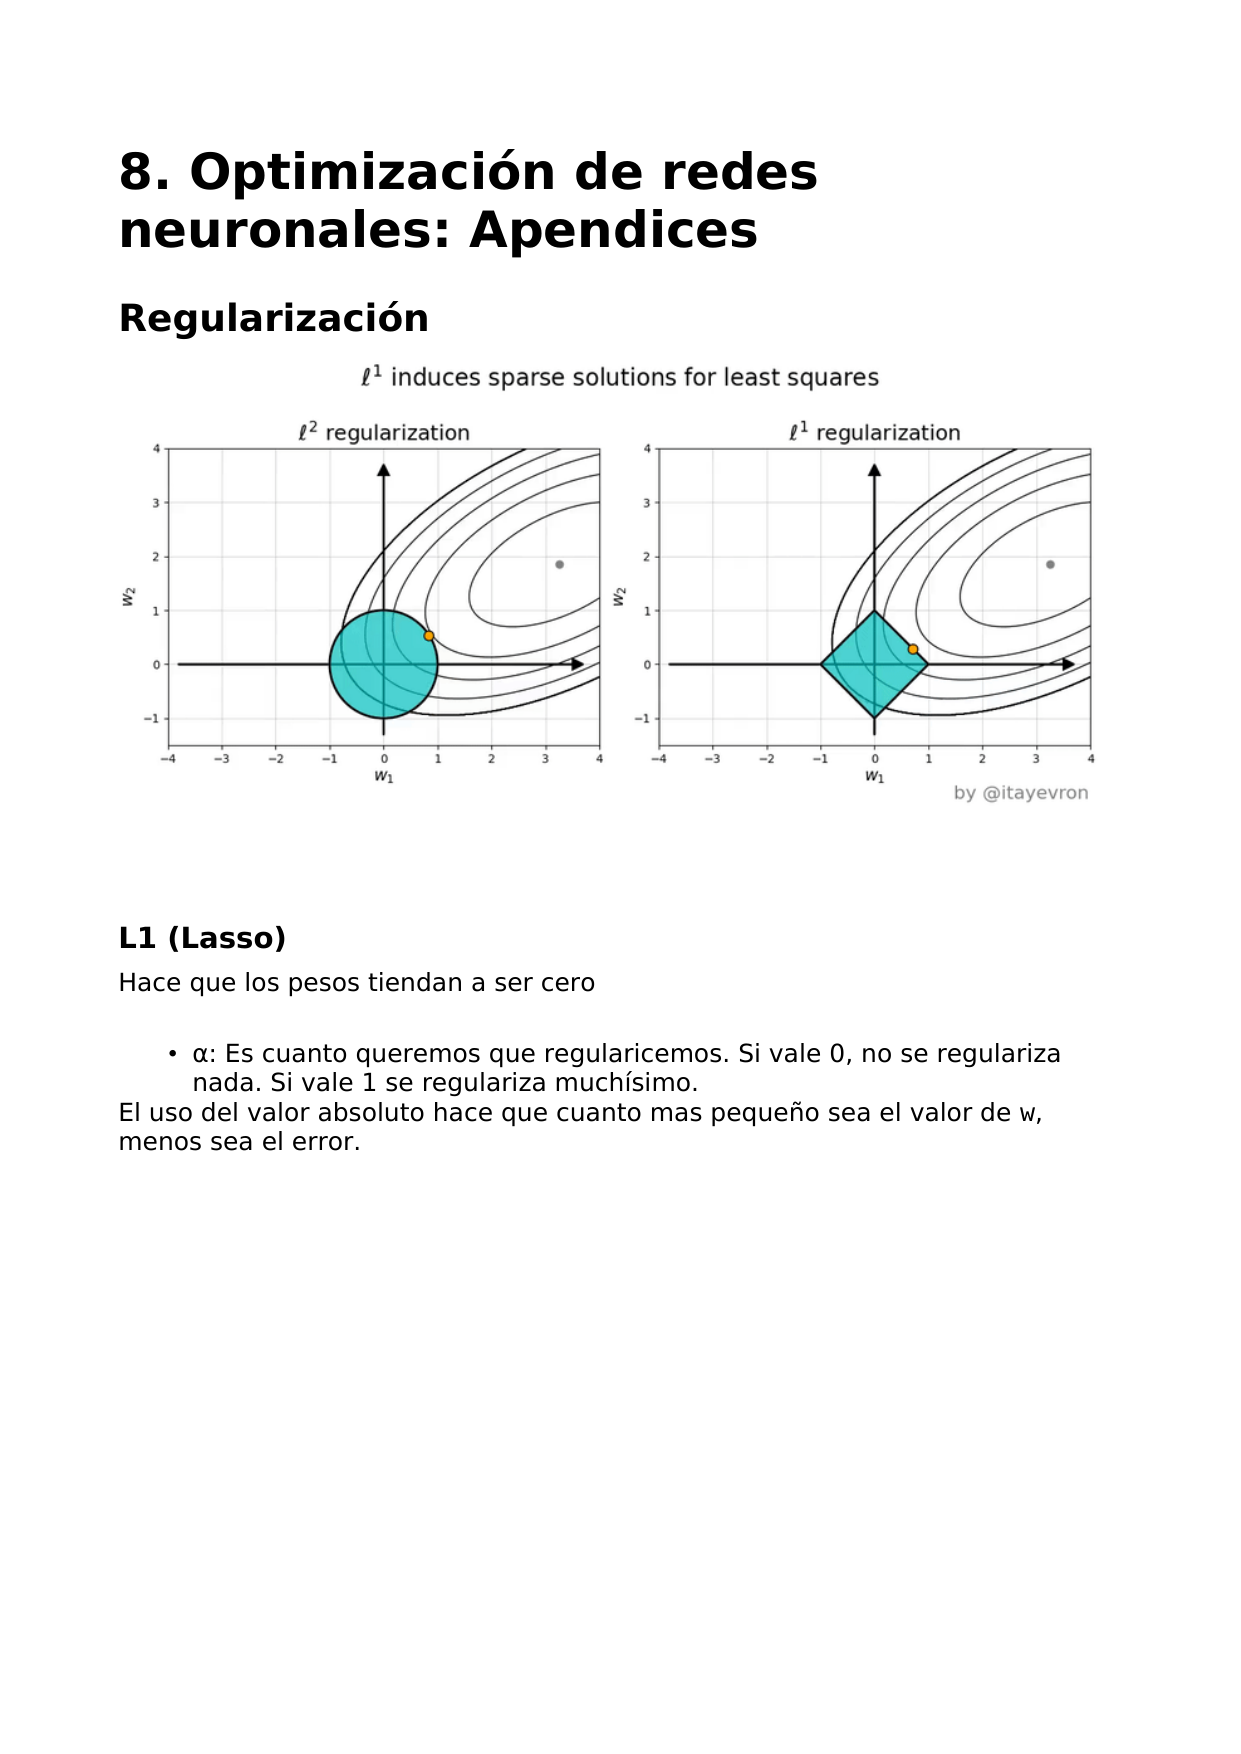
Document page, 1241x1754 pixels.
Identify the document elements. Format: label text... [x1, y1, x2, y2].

text El uso del valor absoluto hace que cuanto mas pequeño sea el valor de w, menos sea el error. [118, 1098, 1122, 1156]
text Hace que los pesos tiendan a ser cero [118, 968, 1122, 997]
subtitle 8. Optimización de redes neuronales: Apendices [118, 143, 1122, 259]
list α: Es cuanto queremos que regularicemos. Si vale 0, no se regulariza nada. Si vale 1 se regulariza muchísimo. [177, 1039, 1122, 1098]
subtitle L1 (Lasso) [118, 922, 1122, 956]
subtitle Regularización [118, 297, 1122, 341]
picture [118, 353, 1123, 856]
